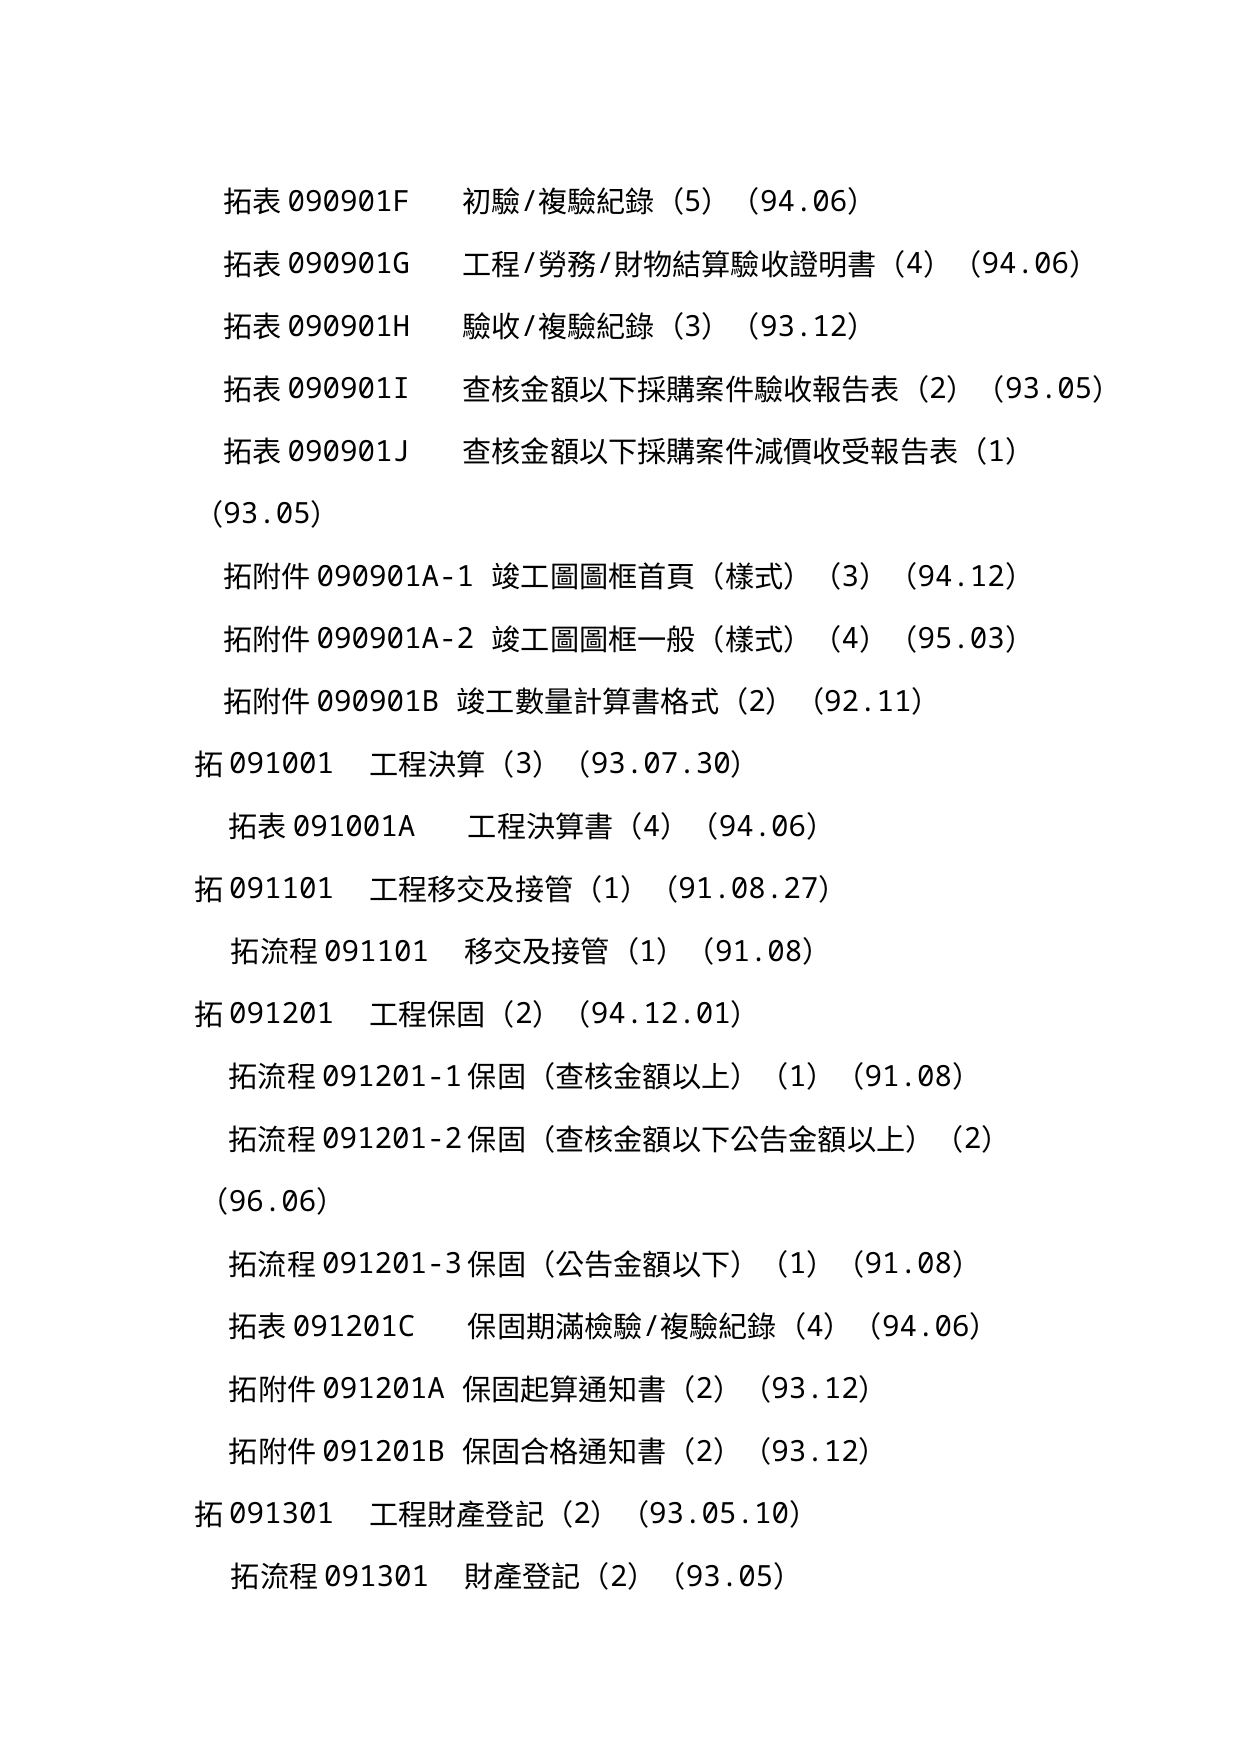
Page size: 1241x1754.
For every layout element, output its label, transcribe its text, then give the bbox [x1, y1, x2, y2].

text 拓表090901I 查核金額以下採購案件驗收報告表（2）（93.05） [194, 346, 1122, 408]
text 拓表090901F 初驗/複驗紀錄（5）（94.06） [194, 158, 1122, 221]
text 拓附件091201B 保固合格通知書（2）（93.12） [229, 1408, 1122, 1471]
text 拓流程091201-2保固（查核金額以下公告金額以上）（2）（96.06） [199, 1096, 1122, 1221]
text 拓附件091201A 保固起算通知書（2）（93.12） [229, 1346, 1122, 1408]
text 拓流程091101 移交及接管（1）（91.08） [194, 908, 1122, 971]
text 拓表090901G 工程/勞務/財物結算驗收證明書（4）（94.06） [194, 221, 1122, 283]
text 拓流程091201-3保固（公告金額以下）（1）（91.08） [199, 1221, 1122, 1283]
text 拓附件090901A-1 竣工圖圖框首頁（樣式）（3）（94.12） [194, 533, 1122, 596]
text 拓表090901H 驗收/複驗紀錄（3）（93.12） [194, 283, 1122, 346]
text 拓附件090901B 竣工數量計算書格式（2）（92.11） [194, 658, 1122, 721]
text 拓流程091301 財產登記（2）（93.05） [194, 1533, 1122, 1596]
text 拓表090901J 查核金額以下採購案件減價收受報告表（1）（93.05） [194, 408, 1122, 533]
text 拓表091001A 工程決算書（4）（94.06） [199, 783, 1122, 846]
text 拓表091201C 保固期滿檢驗/複驗紀錄（4）（94.06） [199, 1283, 1122, 1346]
text 拓091201 工程保固（2）（94.12.01） [194, 971, 1122, 1033]
text 拓附件090901A-2 竣工圖圖框一般（樣式）（4）（95.03） [194, 596, 1122, 658]
text 拓091301 工程財產登記（2）（93.05.10） [194, 1471, 1122, 1533]
text 拓流程091201-1保固（查核金額以上）（1）（91.08） [199, 1033, 1122, 1096]
text 拓091001 工程決算（3）（93.07.30） [194, 721, 1122, 783]
text 拓091101 工程移交及接管（1）（91.08.27） [194, 846, 1122, 908]
